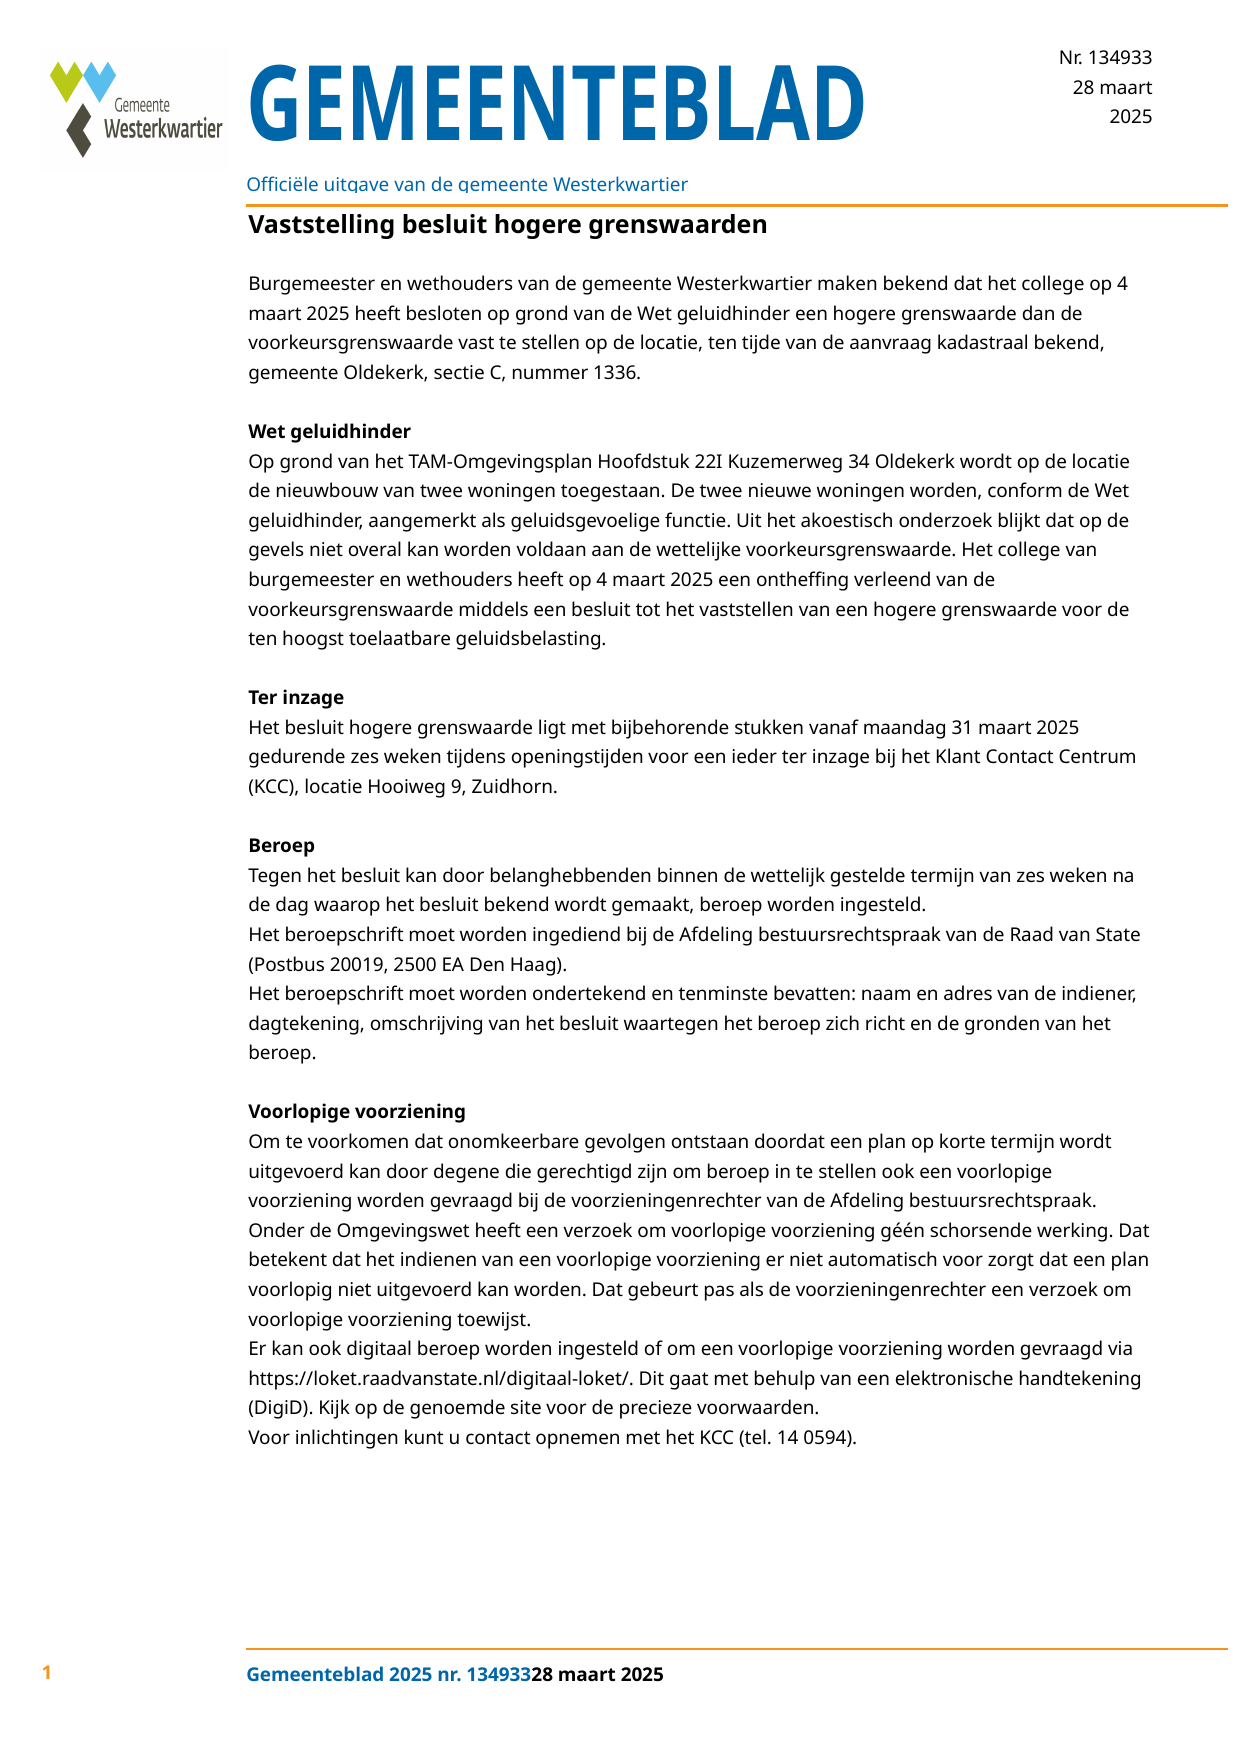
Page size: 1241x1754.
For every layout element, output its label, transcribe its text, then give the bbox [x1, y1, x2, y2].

text Wet geluidhinder [248, 418, 1152, 444]
text Het besluit hogere grenswaarde ligt met bijbehorende stukken vanaf maandag 31 maart 2025 gedurende zes weken tijdens openingstijden voor een ieder ter inzage bij het Klant Contact Centrum (KCC), locatie Hooiweg 9, Zuidhorn. [248, 714, 1152, 799]
text Voorlopige voorziening [248, 1099, 1152, 1124]
picture [41, 47, 231, 172]
text Er kan ook digitaal beroep worden ingesteld of om een voorlopige voorziening worden gevraagd via https://loket.raadvanstate.nl/digitaal-loket/. Dit gaat met behulp van een elektronische handtekening (DigiD). Kijk op de genoemde site voor de precieze voorwaarden. [248, 1335, 1152, 1420]
text Voor inlichtingen kunt u contact opnemen met het KCC (tel. 14 0594). [248, 1424, 1152, 1450]
text Om te voorkomen dat onomkeerbare gevolgen ontstaan doordat een plan op korte termijn wordt uitgevoerd kan door degene die gerechtigd zijn om beroep in te stellen ook een voorlopige voorziening worden gevraagd bij de voorzieningenrechter van de Afdeling bestuursrechtspraak. Onder de Omgevingswet heeft een verzoek om voorlopige voorziening géén schorsende werking. Dat betekent dat het indienen van een voorlopige voorziening er niet automatisch voor zorgt dat een plan voorlopig niet uitgevoerd kan worden. Dat gebeurt pas als de voorzieningenrechter een verzoek om voorlopige voorziening toewijst. [248, 1128, 1152, 1331]
text Vaststelling besluit hogere grenswaarden [248, 207, 1152, 241]
text Tegen het besluit kan door belanghebbenden binnen de wettelijk gestelde termijn van zes weken na de dag waarop het besluit bekend wordt gemaakt, beroep worden ingesteld. [248, 862, 1152, 917]
text Het beroepschrift moet worden ondertekend en tenminste bevatten: naam en adres van de indiener, dagtekening, omschrijving van het besluit waartegen het beroep zich richt en de gronden van het beroep. [248, 980, 1152, 1065]
text Op grond van het TAM-Omgevingsplan Hoofdstuk 22I Kuzemerweg 34 Oldekerk wordt op de locatie de nieuwbouw van twee woningen toegestaan. De twee nieuwe woningen worden, conform de Wet geluidhinder, aangemerkt als geluidsgevoelige functie. Uit het akoestisch onderzoek blijkt dat op de gevels niet overal kan worden voldaan aan de wettelijke voorkeursgrenswaarde. Het college van burgemeester en wethouders heeft op 4 maart 2025 een ontheffing verleend van de voorkeursgrenswaarde middels een besluit tot het vaststellen van een hogere grenswaarde voor de ten hoogst toelaatbare geluidsbelasting. [248, 448, 1152, 651]
text Het beroepschrift moet worden ingediend bij de Afdeling bestuursrechtspraak van de Raad van State (Postbus 20019, 2500 EA Den Haag). [248, 921, 1152, 976]
text Beroep [248, 832, 1152, 858]
text Burgemeester en wethouders van de gemeente Westerkwartier maken bekend dat het college op 4 maart 2025 heeft besloten op grond van de Wet geluidhinder een hogere grenswaarde dan de voorkeursgrenswaarde vast te stellen op de locatie, ten tijde van de aanvraag kadastraal bekend, gemeente Oldekerk, sectie C, nummer 1336. [248, 270, 1152, 385]
text Ter inzage [248, 684, 1152, 710]
